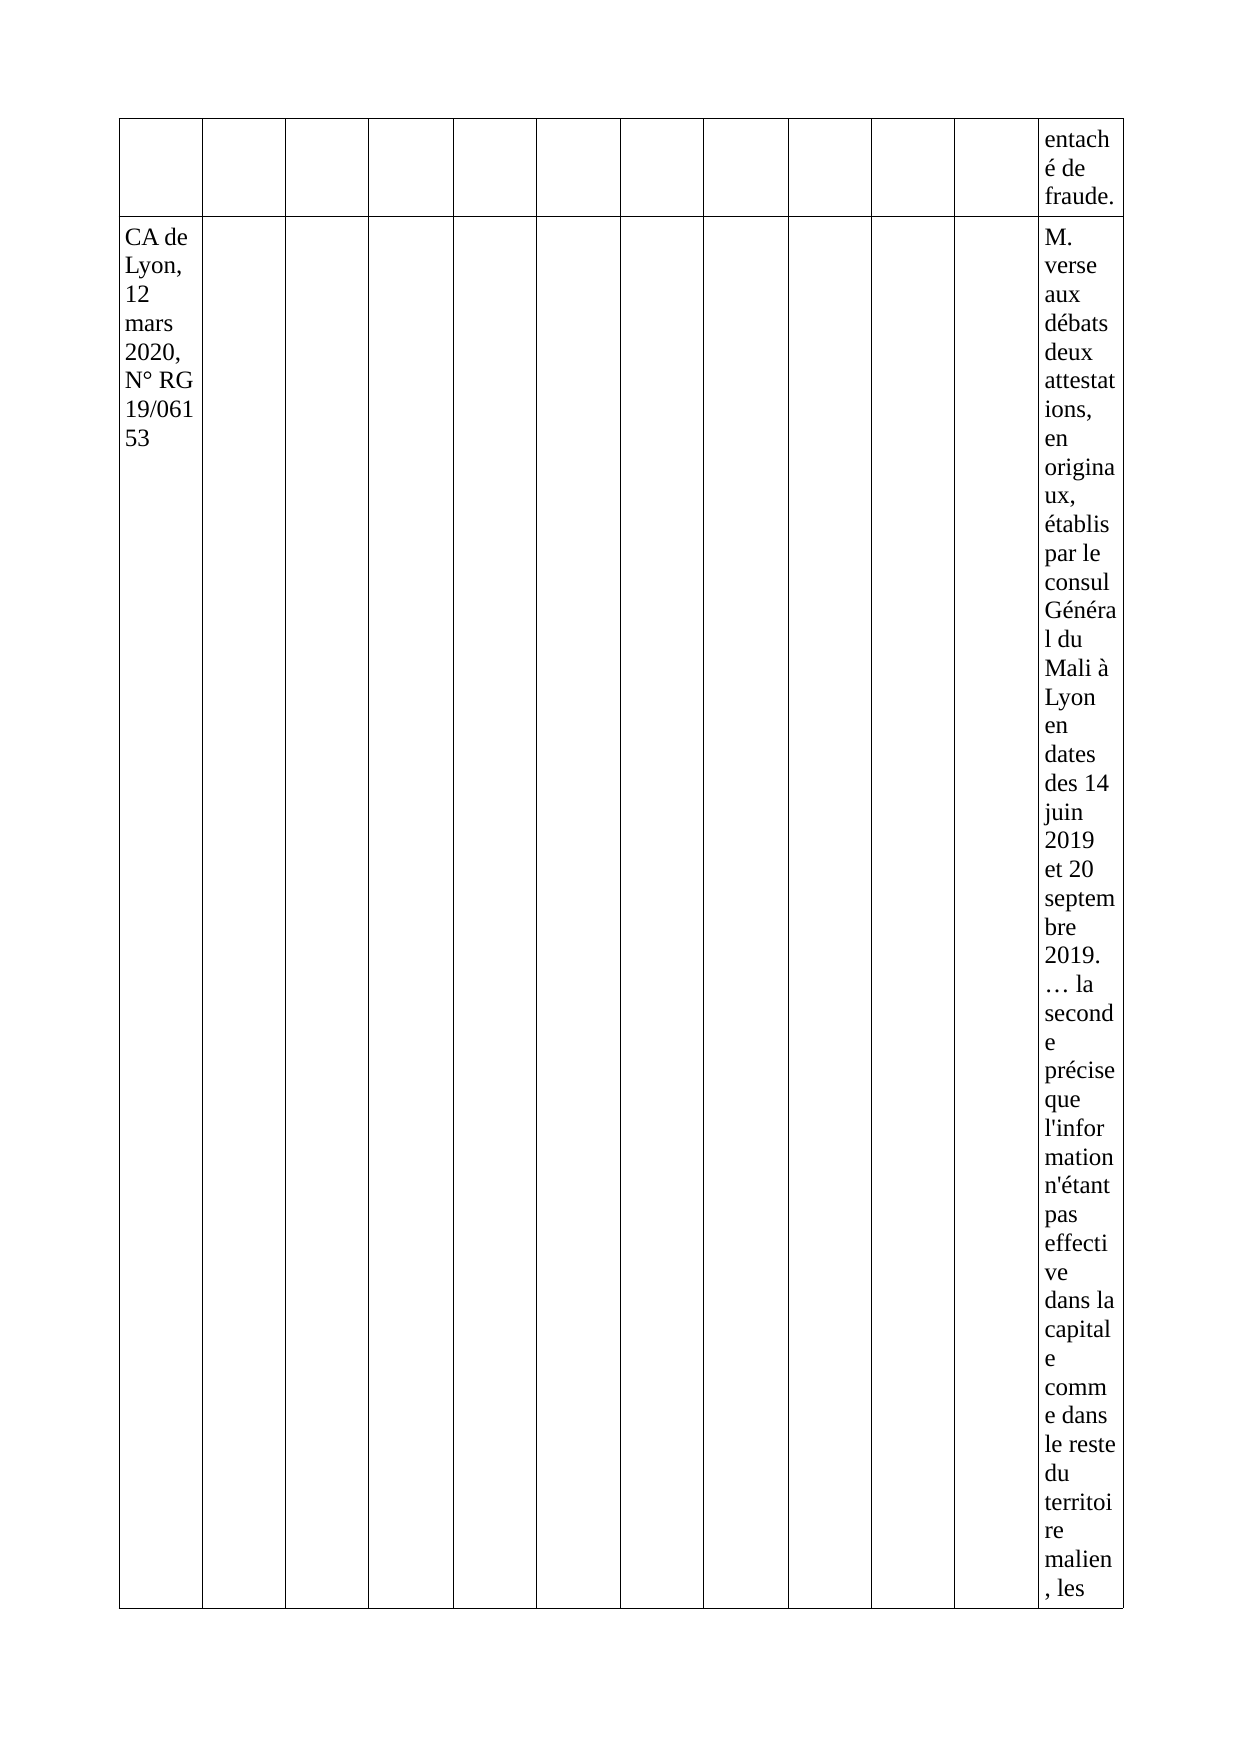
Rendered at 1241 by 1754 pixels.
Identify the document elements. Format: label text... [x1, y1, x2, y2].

table_cell [789, 119, 871, 216]
table_cell [286, 119, 368, 216]
table_cell [872, 119, 954, 216]
table_cell [955, 217, 1038, 1607]
table_cell [369, 119, 453, 216]
table_cell [120, 119, 202, 216]
table_cell [537, 119, 620, 216]
table_cell [369, 217, 453, 1607]
table_cell [704, 217, 788, 1607]
table_cell entaché de fraude. [1039, 119, 1123, 216]
table_cell [454, 217, 536, 1607]
table_cell [955, 119, 1038, 216]
table_cell [621, 119, 703, 216]
table_cell [621, 217, 703, 1607]
table_cell [203, 119, 285, 216]
table_cell [286, 217, 368, 1607]
table_cell [203, 217, 285, 1607]
table_cell [704, 119, 788, 216]
table_cell [789, 217, 871, 1607]
table_cell M. verse aux débats deux attestations, en originaux, établis par le consul Général du Mali à Lyon en dates des 14 juin 2019 et 20 septembre 2019. … la seconde précise que l'information n'étant pas effective dans la capitale comme dans le reste du territoire malien, les [1039, 217, 1123, 1607]
table_cell [537, 217, 620, 1607]
table_cell CA de Lyon, 12 mars 2020, N° RG 19/06153 [120, 217, 202, 1607]
table_cell [872, 217, 954, 1607]
table_cell [454, 119, 536, 216]
